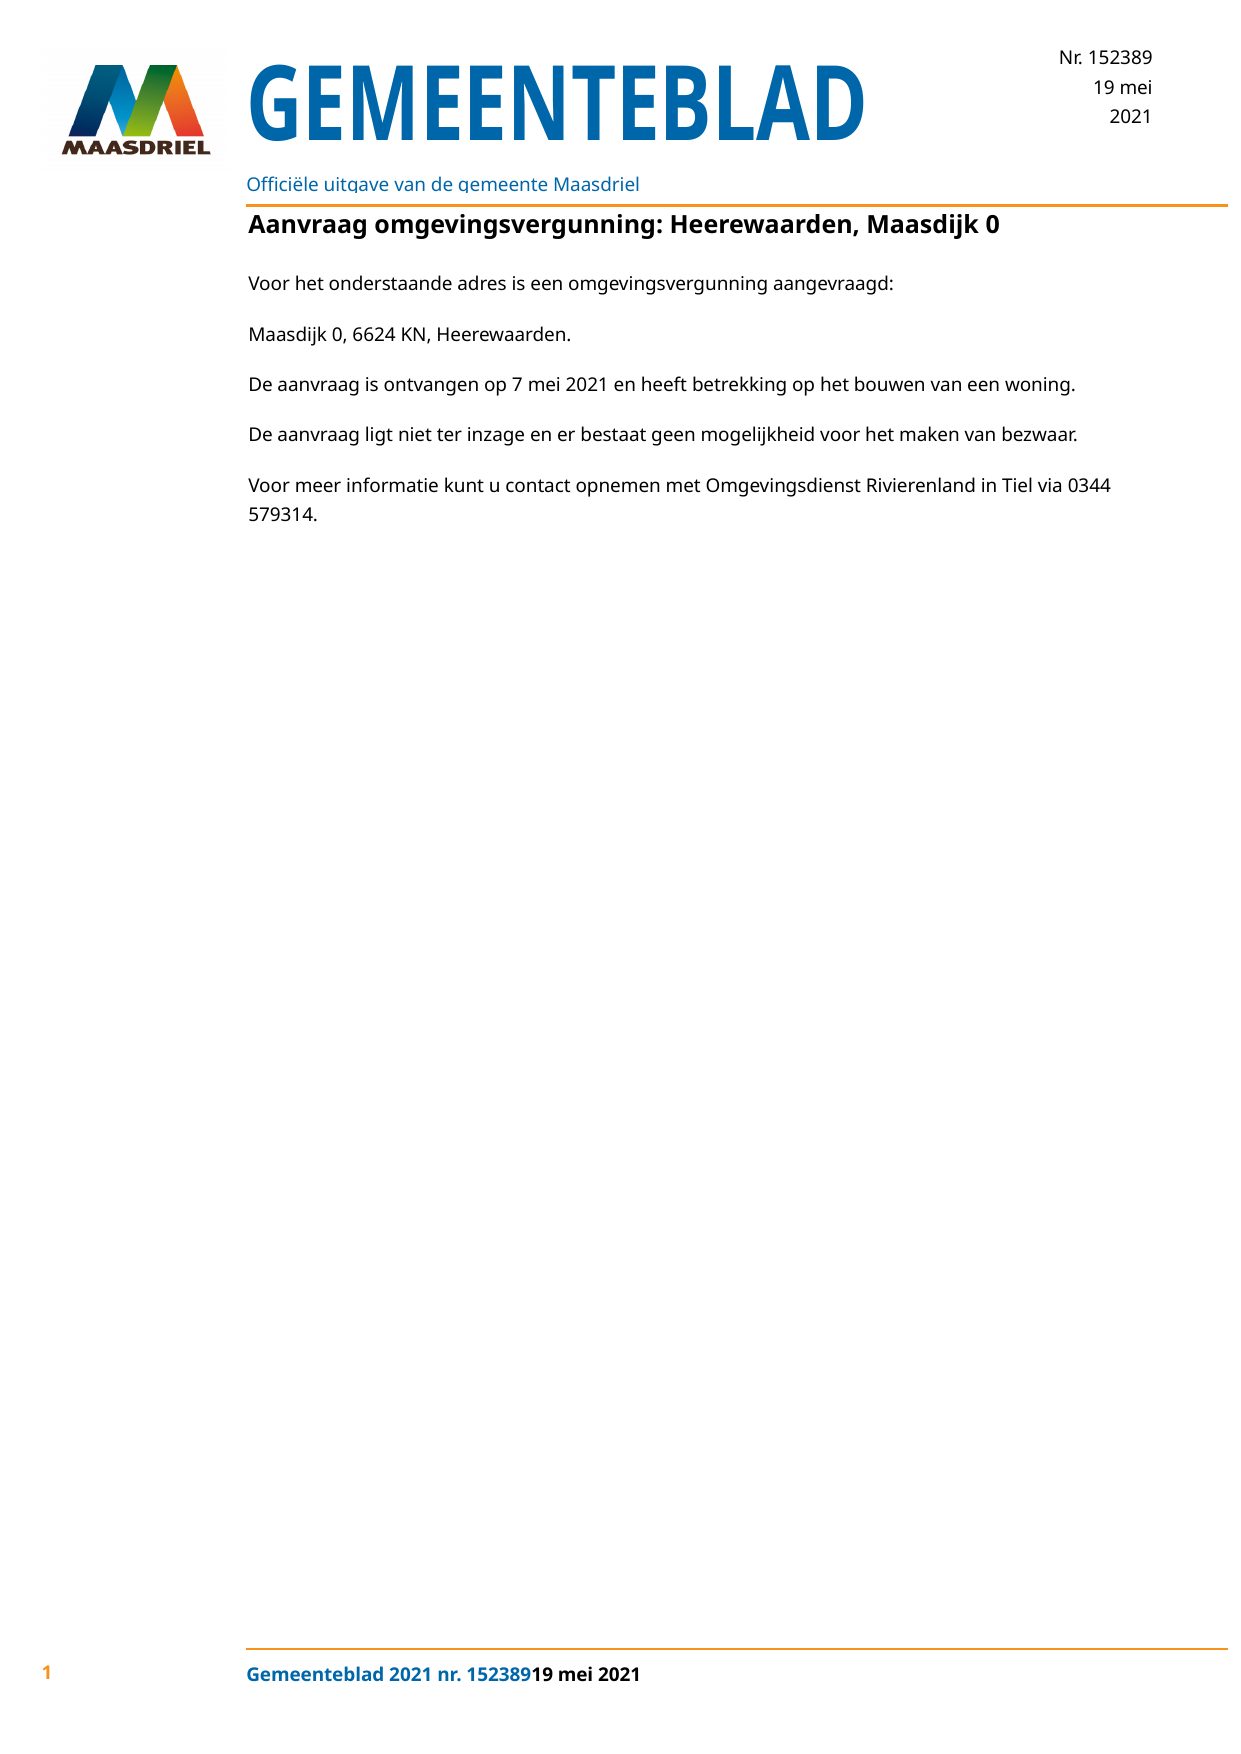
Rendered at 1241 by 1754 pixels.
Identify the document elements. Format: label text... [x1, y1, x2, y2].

text Maasdijk 0, 6624 KN, Heerewaarden. [248, 321, 1152, 346]
text Aanvraag omgevingsvergunning: Heerewaarden, Maasdijk 0 [248, 207, 1152, 241]
text Voor het onderstaande adres is een omgevingsvergunning aangevraagd: [248, 270, 1152, 296]
text De aanvraag ligt niet ter inzage en er bestaat geen mogelijkheid voor het maken van bezwaar. [248, 422, 1152, 447]
text De aanvraag is ontvangen op 7 mei 2021 en heeft betrekking op het bouwen van een woning. [248, 371, 1152, 397]
picture [41, 47, 231, 172]
text Voor meer informatie kunt u contact opnemen met Omgevingsdienst Rivierenland in Tiel via 0344 579314. [248, 472, 1152, 527]
